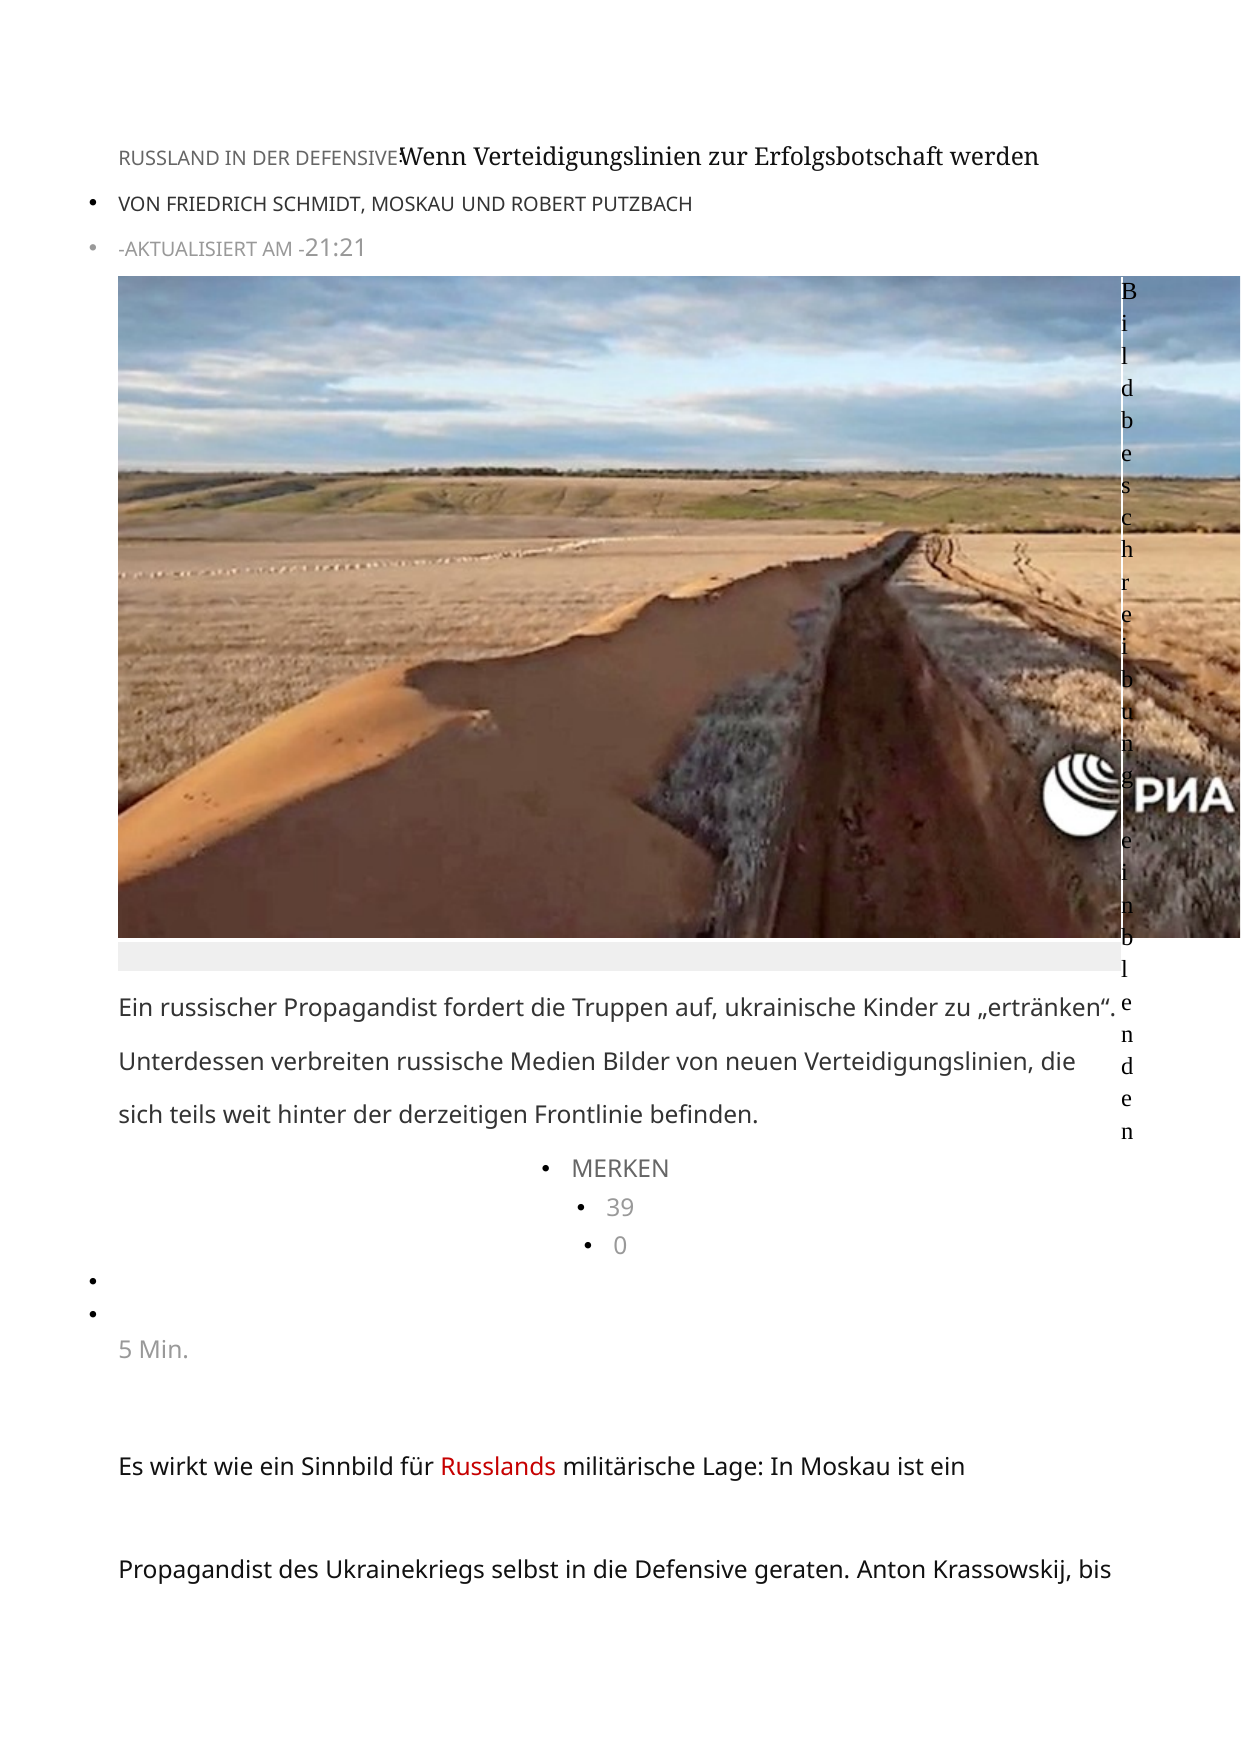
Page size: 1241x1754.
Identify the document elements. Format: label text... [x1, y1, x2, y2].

picture [118, 276, 1241, 938]
subtitle RUSSLAND IN DER DEFENSIVEWenn Verteidigungslinien zur Erfolgsbotschaft werden [118, 139, 1122, 172]
picture [1125, 677, 1130, 686]
list -AKTUALISIERT AM -21:21 [118, 231, 1122, 264]
text 5 Min. [118, 1333, 1122, 1366]
picture [1125, 418, 1130, 427]
list 39 [118, 1190, 1122, 1223]
list 0 [118, 1228, 1122, 1262]
list MERKEN [118, 1152, 1122, 1185]
text Ein russischer Propagandist fordert die Truppen auf, ukrainische Kinder zu „ertränken“. Unterdessen verbreiten russische Medien Bilder von neuen Verteidigungslinien, die sich teils weit hinter der derzeitigen Frontlinie befinden. [118, 990, 1121, 1131]
list VON FRIEDRICH SCHMIDT, MOSKAU UND ROBERT PUTZBACH [118, 185, 1122, 218]
text Es wirkt wie ein Sinnbild für Russlands militärische Lage: In Moskau ist ein Propagandist des Ukrainekriegs selbst in die Defensive geraten. Anton Krassowskij, bis [118, 1449, 1122, 1586]
